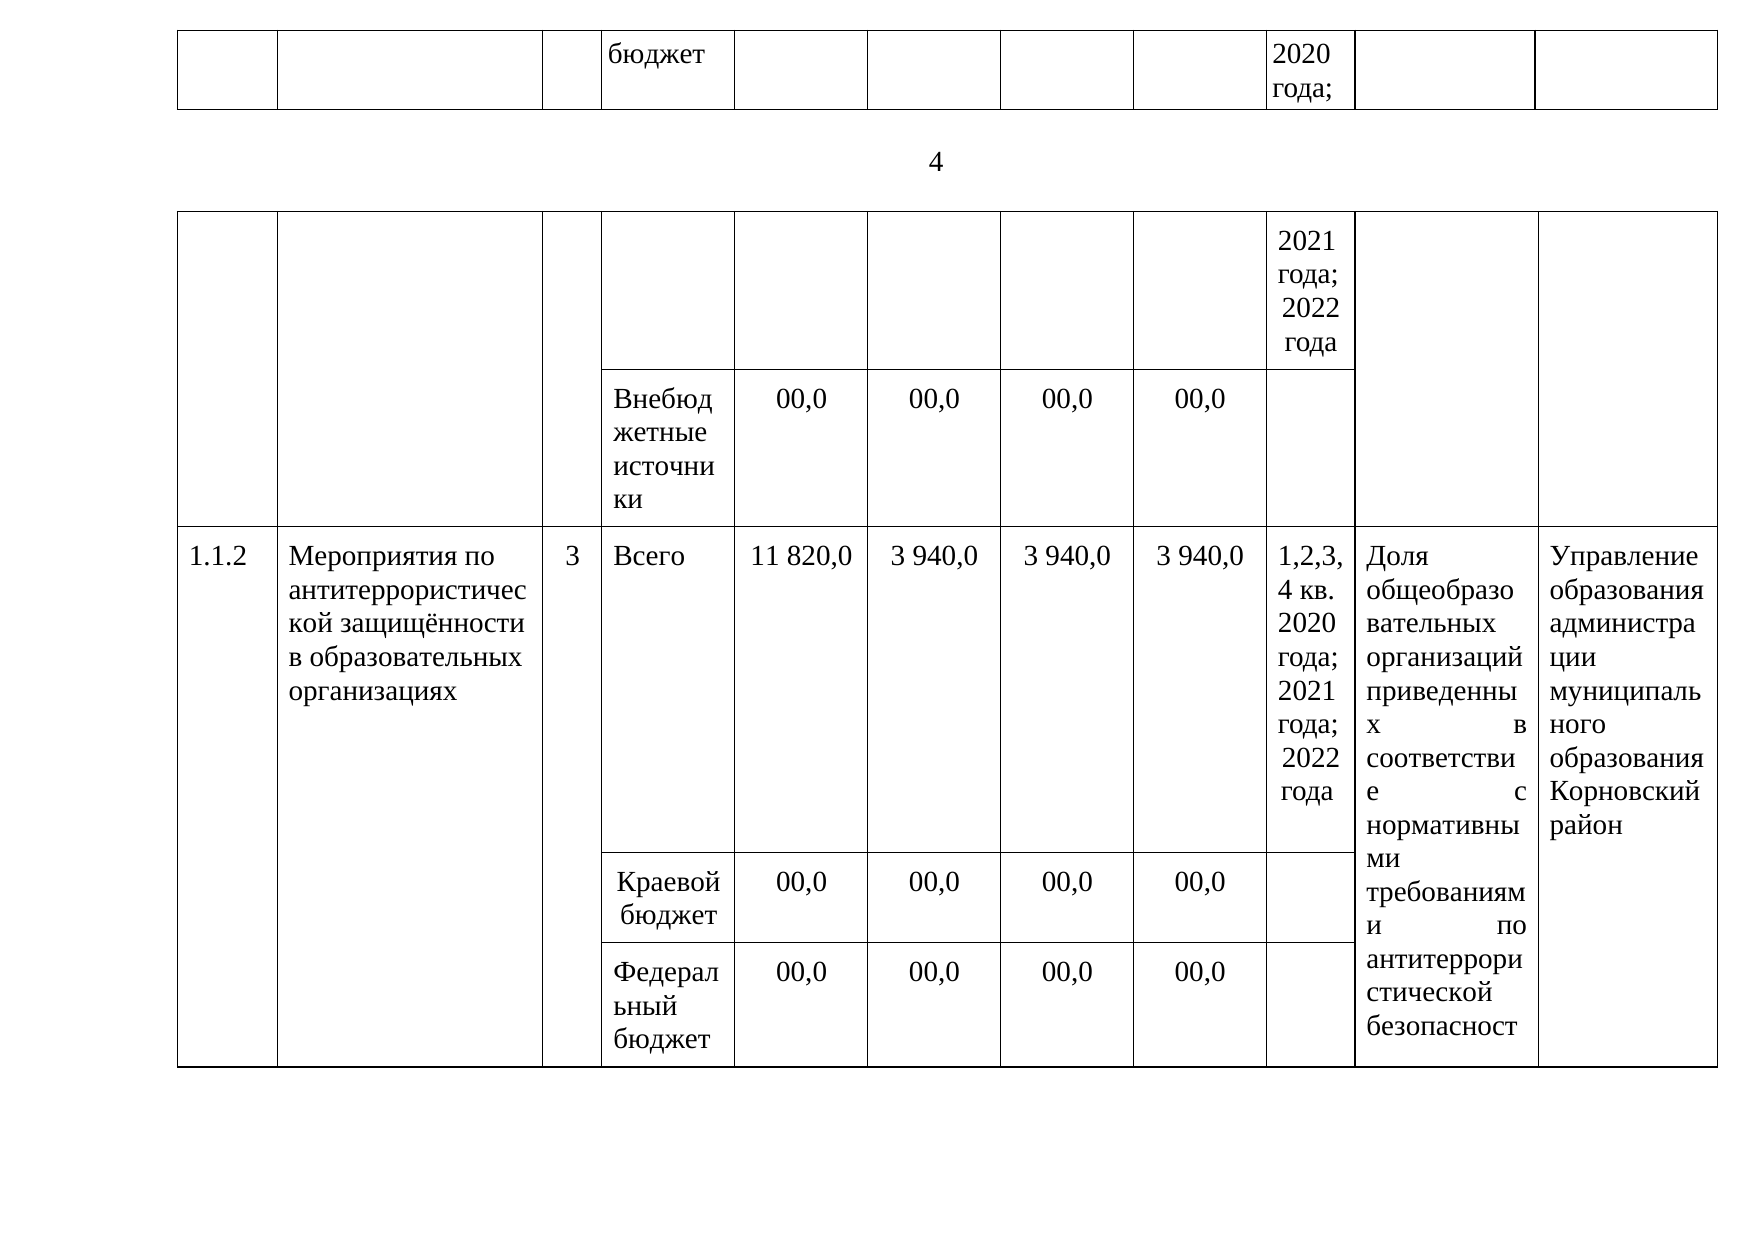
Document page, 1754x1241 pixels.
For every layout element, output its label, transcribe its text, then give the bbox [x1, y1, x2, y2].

table_cell [278, 31, 542, 109]
table_cell [1001, 31, 1133, 109]
table_header 2021 года; 2022 года [1267, 212, 1354, 368]
table_cell 1.1.2 [178, 527, 277, 1066]
table_header [1539, 212, 1717, 526]
table_cell 00,0 [735, 853, 867, 942]
table_cell 11 820,0 [735, 527, 867, 852]
table_cell [1267, 853, 1354, 942]
text 4 [177, 144, 1695, 177]
table_header [543, 212, 601, 526]
table_cell 00,0 [1134, 370, 1266, 526]
table_cell 00,0 [868, 370, 1000, 526]
table_cell Управление образования администрации муниципального образования Корновский район [1539, 527, 1717, 1066]
table_cell 3 [543, 527, 601, 1066]
table_header [1001, 212, 1133, 368]
table_cell [178, 31, 277, 109]
table_cell [1536, 31, 1717, 109]
table_cell Краевой бюджет [602, 853, 734, 942]
table_cell Всего [602, 527, 734, 852]
table_cell 3 940,0 [1001, 527, 1133, 852]
table_cell [1356, 31, 1534, 109]
table_cell 00,0 [1001, 853, 1133, 942]
table_header [868, 212, 1000, 368]
table_cell [735, 31, 867, 109]
table_header [1134, 212, 1266, 368]
table_cell 2020 года; [1267, 31, 1354, 109]
table_cell бюджет [602, 31, 734, 109]
table_cell Федеральный бюджет [602, 943, 734, 1066]
table_header [178, 212, 277, 526]
table_cell 00,0 [735, 943, 867, 1066]
table_cell 00,0 [735, 370, 867, 526]
table_cell 00,0 [1134, 943, 1266, 1066]
table_cell 00,0 [1001, 370, 1133, 526]
table_cell 3 940,0 [1134, 527, 1266, 852]
table_cell 1,2,3,4 кв. 2020 года; 2021 года; 2022 года [1267, 527, 1354, 852]
table_cell [868, 31, 1000, 109]
table_header [735, 212, 867, 368]
table_header [602, 212, 734, 368]
table_cell Внебюджетные источники [602, 370, 734, 526]
table_cell [543, 31, 601, 109]
table_cell Мероприятия по антитеррористической защищённости в образовательных организациях [278, 527, 542, 1066]
table_cell 00,0 [1134, 853, 1266, 942]
table_cell 00,0 [868, 943, 1000, 1066]
table_cell Доля общеобразовательных организаций приведенных в соответствие с нормативными требованиями по антитеррористической безопасност [1356, 527, 1538, 1066]
table_header [1356, 212, 1538, 526]
table_cell [1267, 370, 1354, 526]
table_cell 00,0 [1001, 943, 1133, 1066]
table_header [278, 212, 542, 526]
table_cell [1134, 31, 1266, 109]
table_cell [1267, 943, 1354, 1066]
table_cell 3 940,0 [868, 527, 1000, 852]
table_cell 00,0 [868, 853, 1000, 942]
